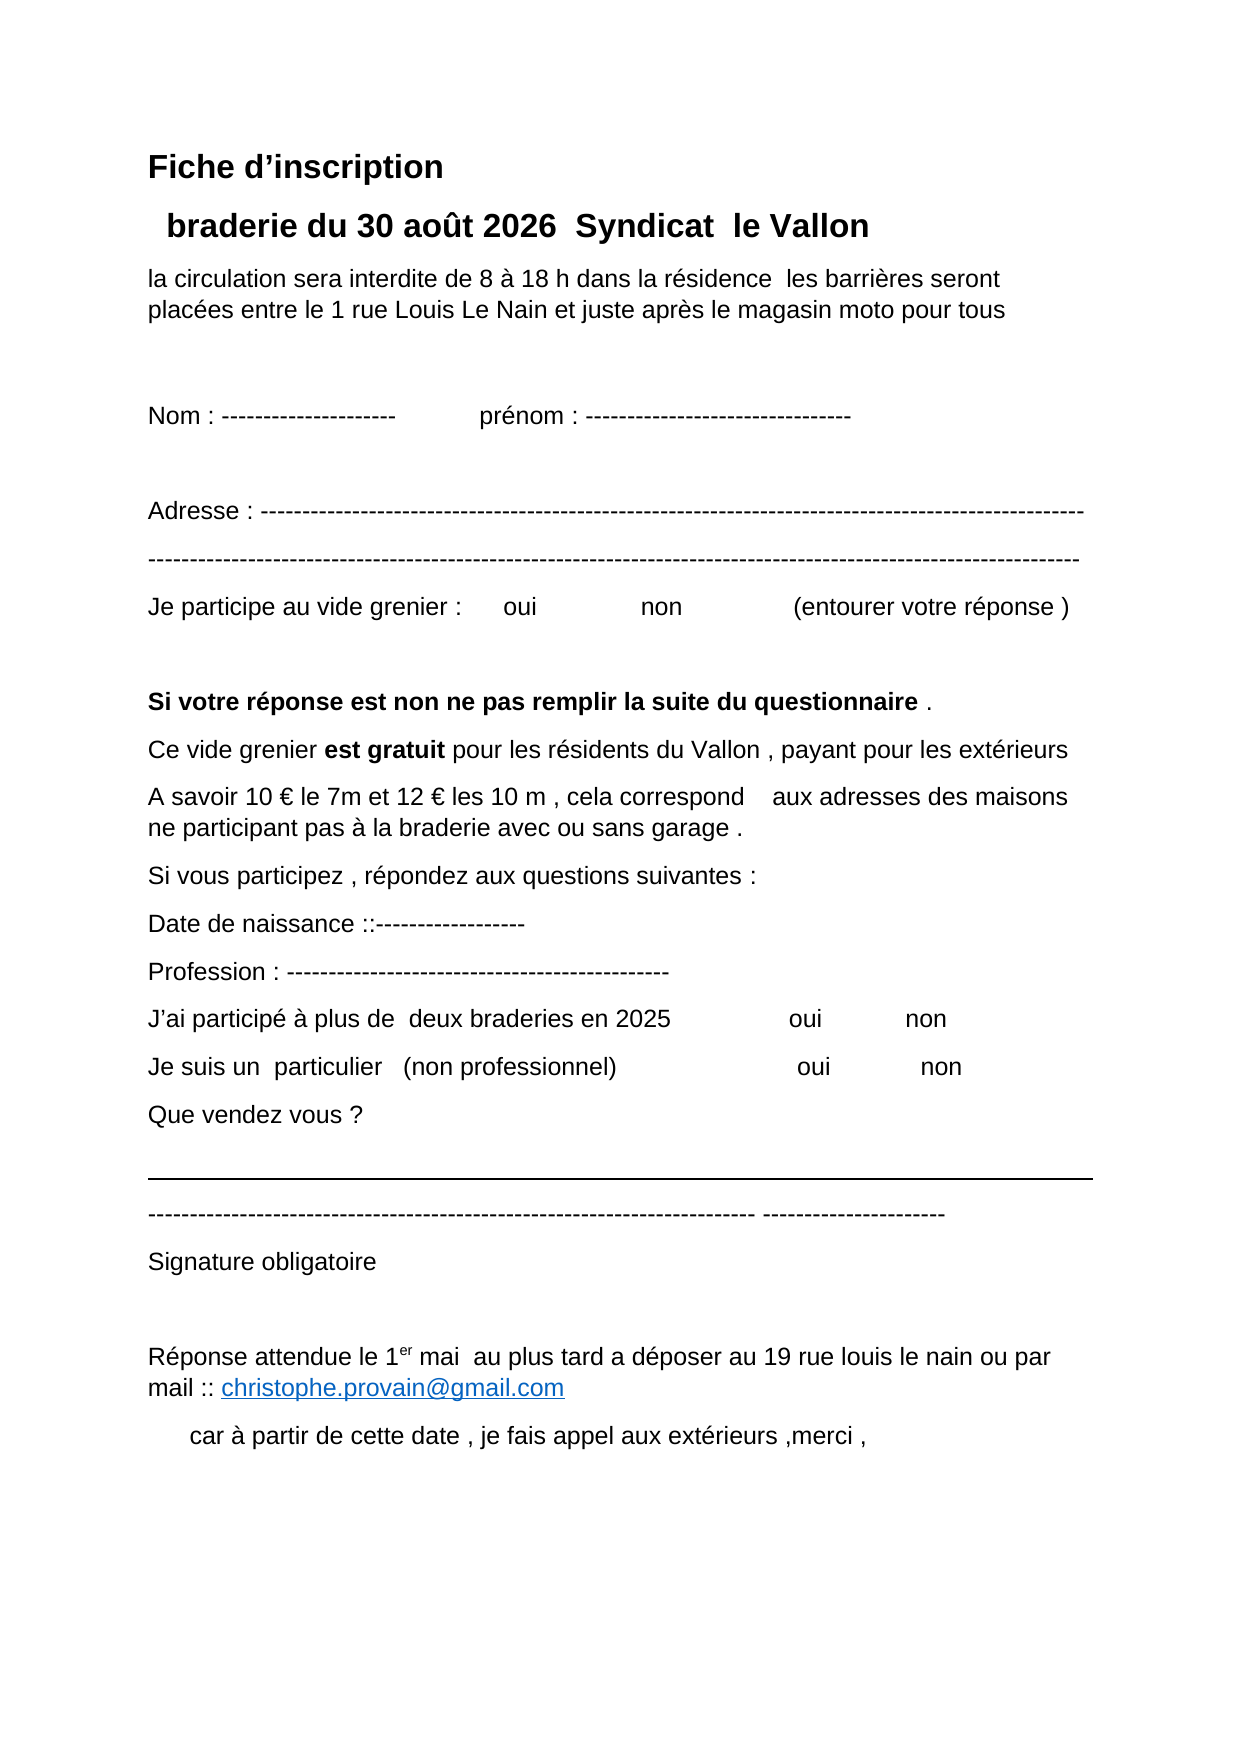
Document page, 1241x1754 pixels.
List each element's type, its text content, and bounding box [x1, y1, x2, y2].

text J’ai participé à plus de deux braderies en 2025 oui non [148, 1004, 1093, 1033]
text Signature obligatoire [148, 1246, 1093, 1275]
text Je suis un particulier (non professionnel) oui non [148, 1052, 1093, 1081]
text Réponse attendue le 1er mai au plus tard a déposer au 19 rue louis le nain ou par mail :: christophe.provain@gmail.com [148, 1342, 1093, 1402]
text Si votre réponse est non ne pas remplir la suite du questionnaire . [148, 687, 1093, 716]
text car à partir de cette date , je fais appel aux extérieurs ,merci , [148, 1421, 1093, 1449]
text Date de naissance ::------------------ [148, 909, 1093, 938]
text la circulation sera interdite de 8 à 18 h dans la résidence les barrières seront placées entre le 1 rue Louis Le Nain et juste après le magasin moto pour tous [148, 264, 1093, 324]
text Si vous participez , répondez aux questions suivantes : [148, 861, 1093, 890]
text ------------------------------------------------------------------------- ---------------------- [148, 1199, 1093, 1227]
text ---------------------------------------------------------------------------------------------------------------- [148, 544, 1093, 573]
text A savoir 10 € le 7m et 12 € les 10 m , cela correspond aux adresses des maisons ne participant pas à la braderie avec ou sans garage . [148, 782, 1093, 842]
text Profession : ---------------------------------------------- [148, 957, 1093, 985]
text Que vendez vous ? [148, 1100, 1093, 1128]
text braderie du 30 août 2026 Syndicat le Vallon [148, 206, 1093, 244]
text Fiche d’inscription [148, 148, 1093, 186]
text Ce vide grenier est gratuit pour les résidents du Vallon , payant pour les extérieurs [148, 735, 1093, 763]
text Adresse : --------------------------------------------------------------------------------------------------- [148, 496, 1093, 525]
text Je participe au vide grenier : oui non (entourer votre réponse ) [148, 592, 1093, 620]
text Nom : --------------------- prénom : -------------------------------- [148, 401, 1093, 429]
